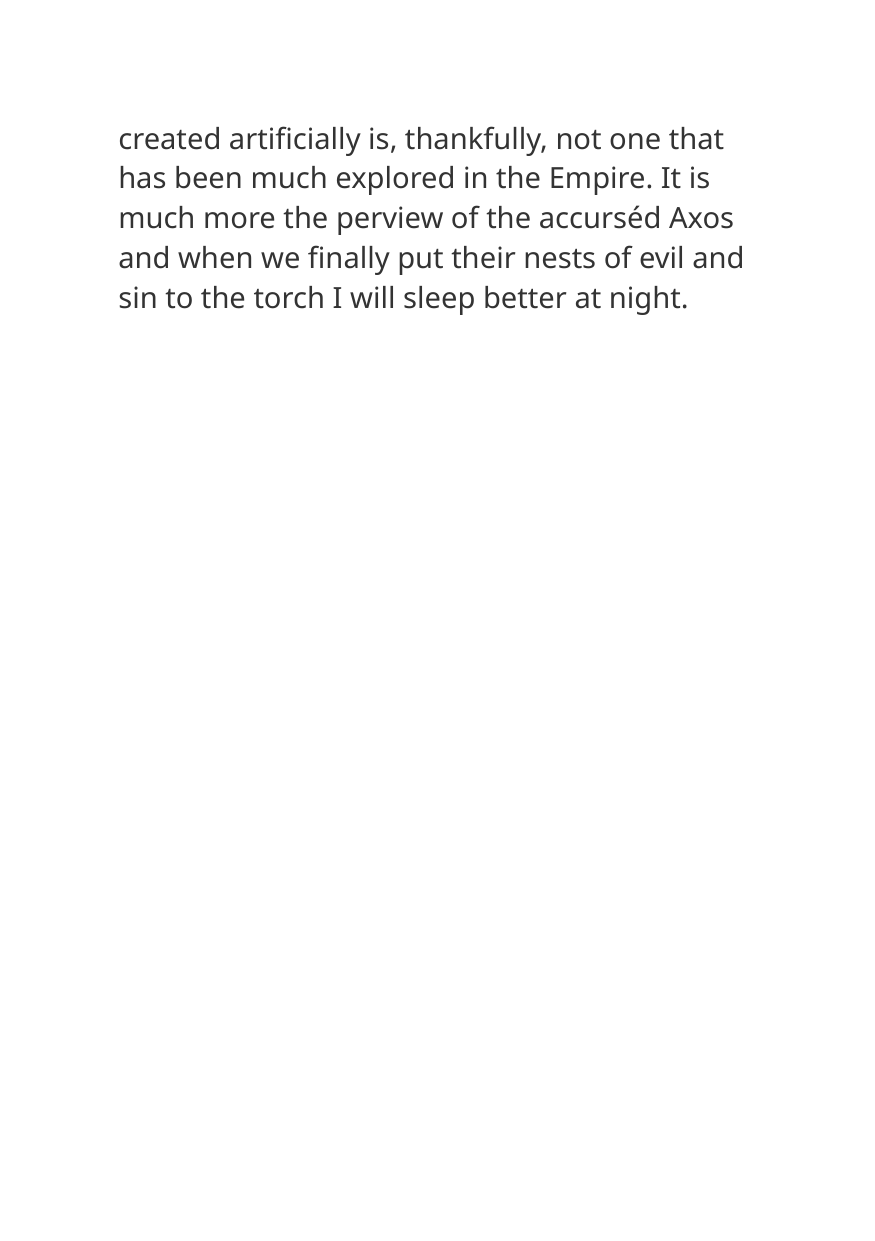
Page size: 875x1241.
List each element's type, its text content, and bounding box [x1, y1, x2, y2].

text created artificially is, thankfully, not one that has been much explored in the Empire. It is much more the perview of the accurséd Axos and when we finally put their nests of evil and sin to the torch I will sleep better at night. [118, 118, 756, 317]
